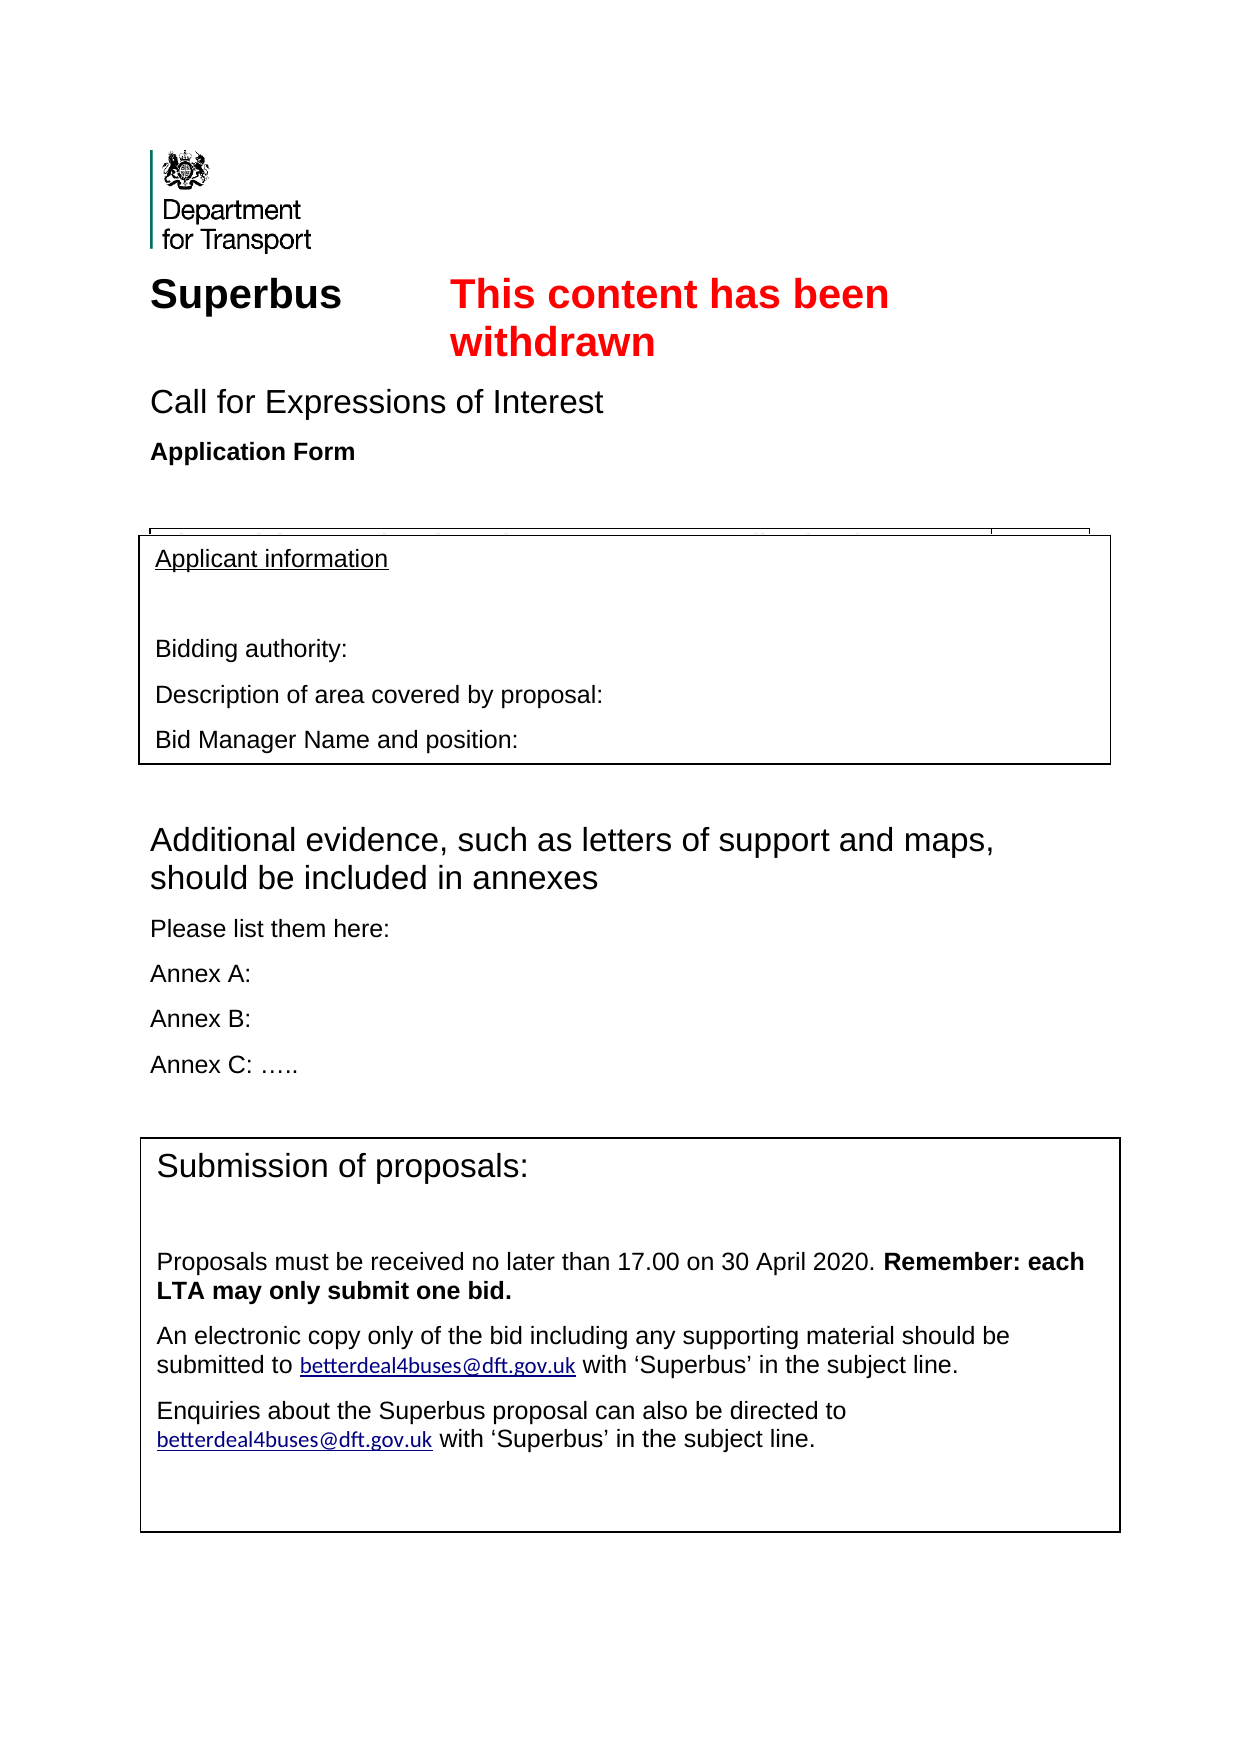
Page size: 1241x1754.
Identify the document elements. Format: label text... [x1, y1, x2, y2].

text Description of area covered by proposal: [155, 680, 1095, 709]
text Annex C: ….. [150, 1050, 1090, 1078]
text Call for Expressions of Interest [150, 382, 1090, 421]
text Bid Manager Name and position: [155, 725, 1095, 754]
text Application Form [150, 437, 1090, 466]
text Please list them here: [150, 913, 1090, 942]
text Applicant information [155, 544, 1095, 572]
text Additional evidence, such as letters of support and maps, should be included in annexes [150, 820, 1090, 897]
text Annex B: [150, 1004, 1090, 1033]
text Enquiries about the Superbus proposal can also be directed to betterdeal4buses@dft.gov.uk with ‘Superbus’ in the subject line. [156, 1396, 1104, 1453]
text Annex A: [150, 959, 1090, 988]
text Proposals must be received no later than 17.00 on 30 April 2020. Remember: each LTA may only submit one bid. [156, 1247, 1104, 1304]
table_header Please tick to confirm that relevant outcomes of pilot development will be included in a statutory Enhanced Partnership under the Bus Services Act 2017. [151, 529, 991, 534]
text Submission of proposals: [156, 1146, 1104, 1185]
text Bidding authority: [155, 634, 1095, 663]
text An electronic copy only of the bid including any supporting material should be submitted to betterdeal4buses@dft.gov.uk with ‘Superbus’ in the subject line. [156, 1321, 1104, 1379]
table_header [992, 529, 1089, 534]
text Superbus This content has been withdrawn [150, 270, 1090, 366]
